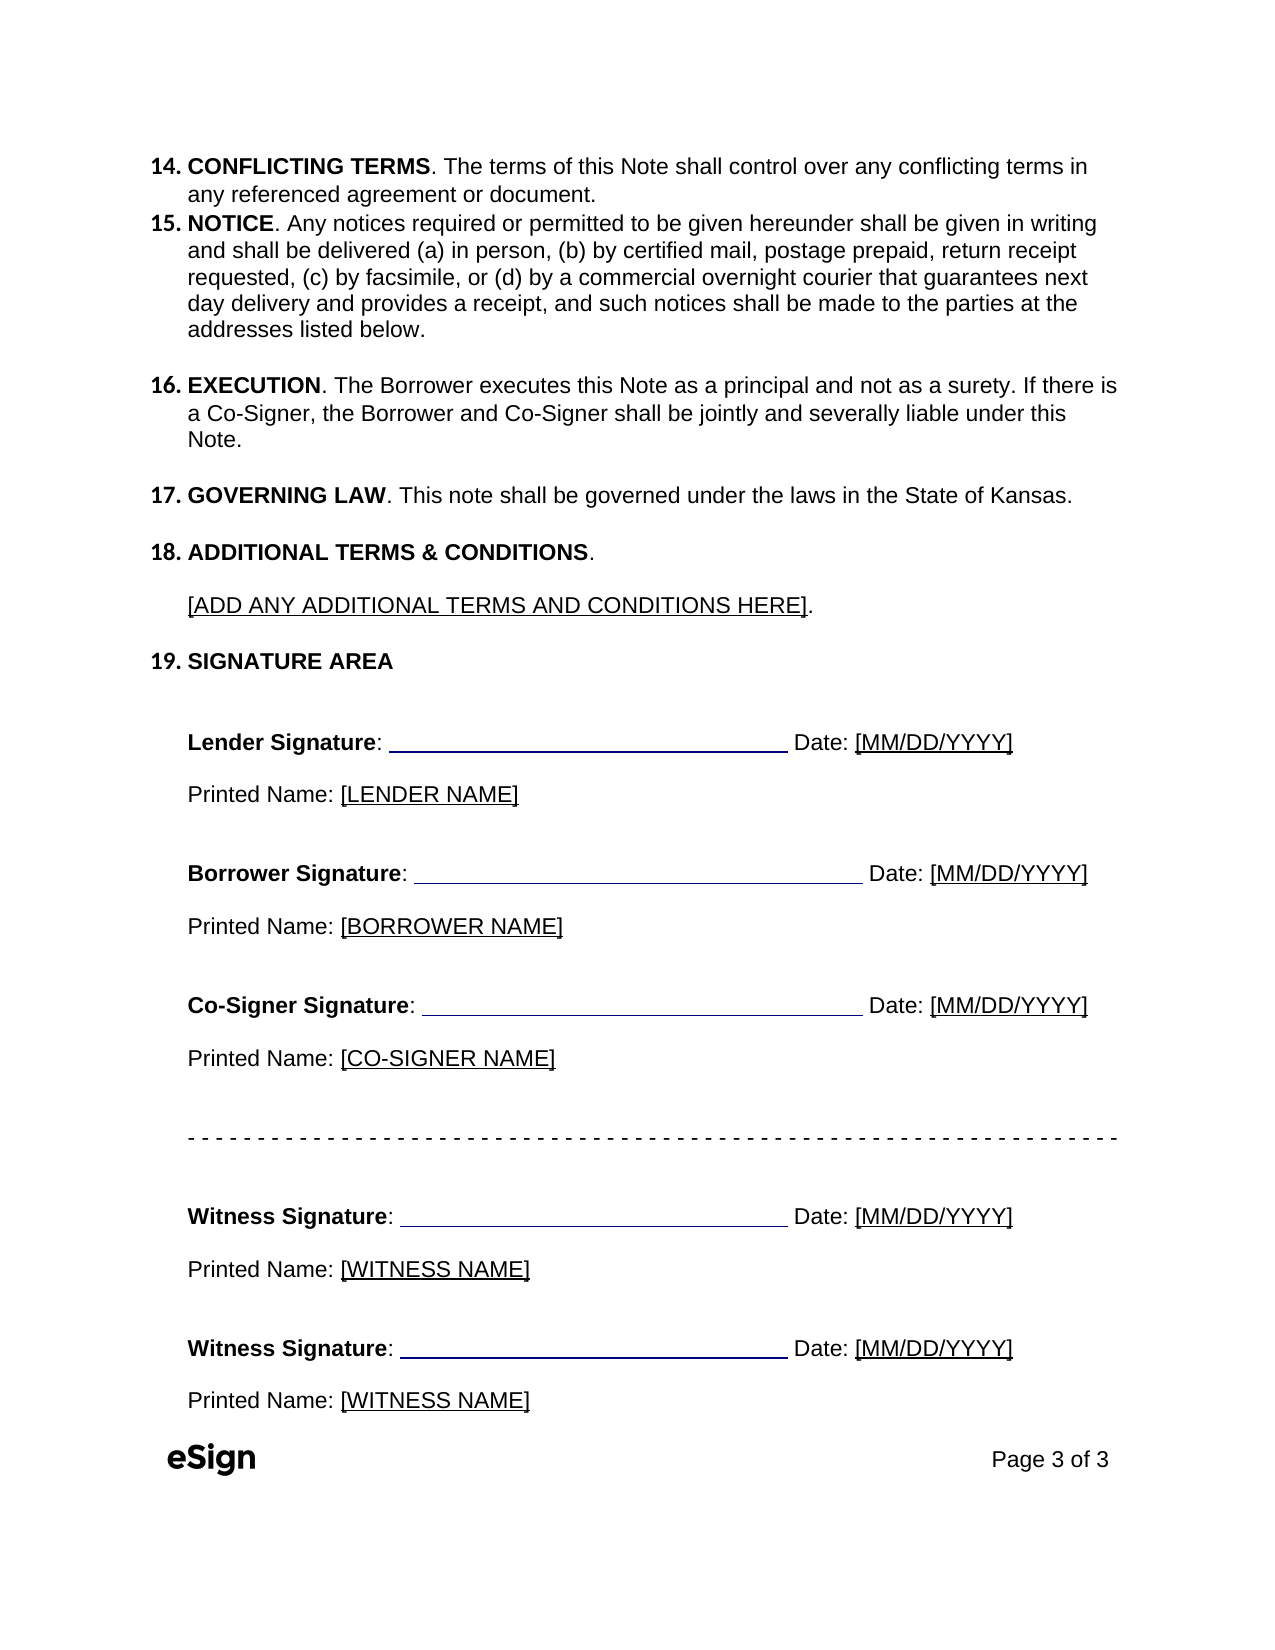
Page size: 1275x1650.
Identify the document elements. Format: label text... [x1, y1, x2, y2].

subtitle Witness Signature: Date: [MM/DD/YYYY] [187, 1203, 1125, 1229]
list ADDITIONAL TERMS & CONDITIONS. [150, 536, 1125, 566]
list SIGNATURE AREA [150, 645, 1125, 676]
list NOTICE. Any notices required or permitted to be given hereunder shall be given in writing and shall be delivered (a) in person, (b) by certified mail, postage prepaid, return receipt requested, (c) by facsimile, or (d) by a commercial overnight courier that guarantees next day delivery and provides a receipt, and such notices shall be made to the parties at the addresses listed below. [150, 207, 1125, 343]
subtitle Co-Signer Signature: Date: [MM/DD/YYYY] [187, 992, 1125, 1018]
subtitle Printed Name: [BORROWER NAME] [187, 913, 1125, 939]
subtitle - - - - - - - - - - - - - - - - - - - - - - - - - - - - - - - - - - - - - - - - - - - - - - - - - - - - - - - - - - - - - - - - - - - [187, 1124, 1125, 1150]
subtitle Printed Name: [LENDER NAME] [187, 781, 1125, 807]
subtitle Printed Name: [WITNESS NAME] [187, 1256, 1125, 1282]
subtitle Lender Signature: Date: [MM/DD/YYYY] [187, 728, 1125, 755]
list [ADD ANY ADDITIONAL TERMS AND CONDITIONS HERE]. [187, 592, 1125, 619]
subtitle Witness Signature: Date: [MM/DD/YYYY] [187, 1334, 1125, 1361]
subtitle Printed Name: [WITNESS NAME] [187, 1387, 1125, 1414]
subtitle Borrower Signature: Date: [MM/DD/YYYY] [187, 860, 1125, 887]
list EXECUTION. The Borrower executes this Note as a principal and not as a surety. If there is a Co-Signer, the Borrower and Co-Signer shall be jointly and severally liable under this Note. [150, 369, 1125, 452]
list GOVERNING LAW. This note shall be governed under the laws in the State of Kansas. [150, 479, 1125, 509]
subtitle Printed Name: [CO-SIGNER NAME] [187, 1045, 1125, 1071]
list CONFLICTING TERMS. The terms of this Note shall control over any conflicting terms in any referenced agreement or document. [150, 150, 1125, 207]
